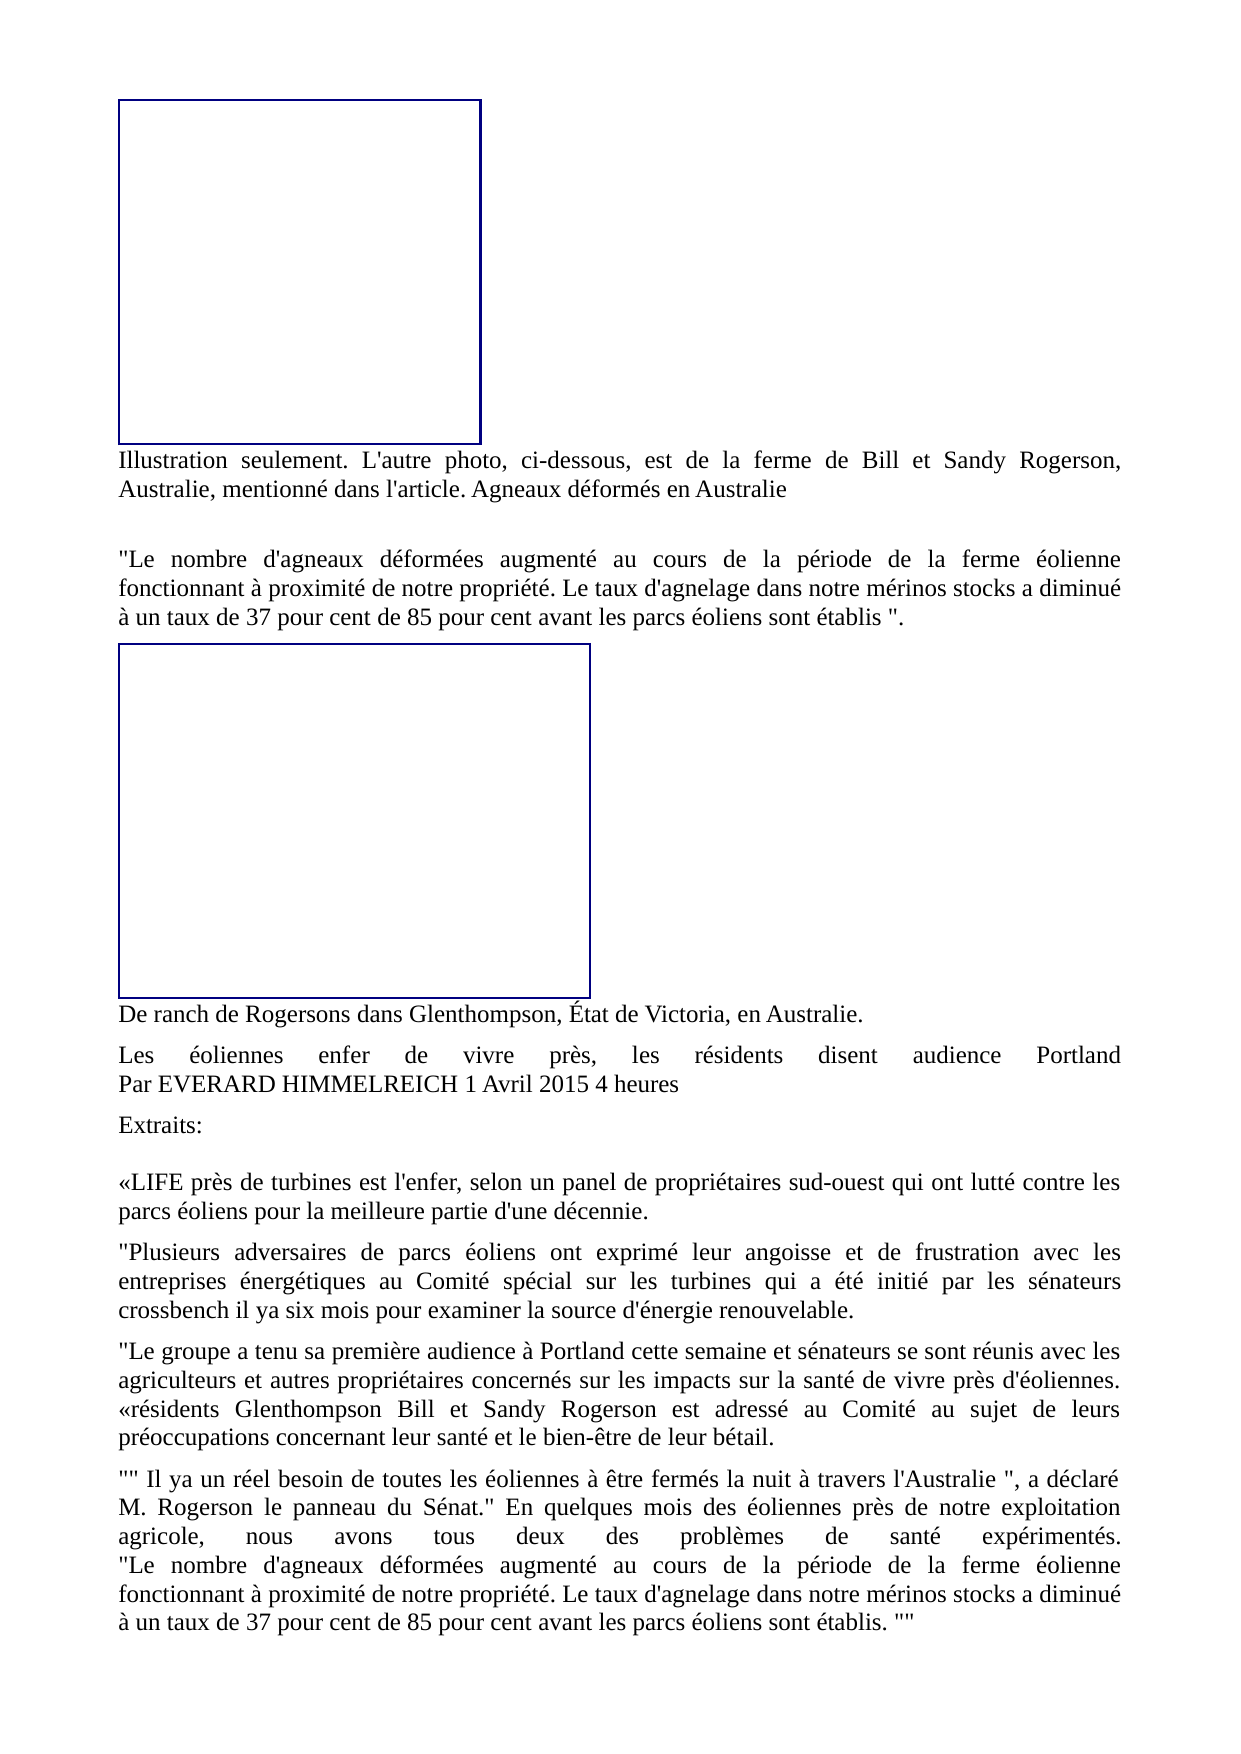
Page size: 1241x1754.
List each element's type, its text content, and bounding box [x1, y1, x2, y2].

text "Plusieurs adversaires de parcs éoliens ont exprimé leur angoisse et de frustration avec les entreprises énergétiques au Comité spécial sur les turbines qui a été initié par les sénateurs crossbench il ya six mois pour examiner la source d'énergie renouvelable. [118, 1237, 1122, 1324]
text "" Il ya un réel besoin de toutes les éoliennes à être fermés la nuit à travers l'Australie ", a déclaré M. Rogerson le panneau du Sénat." En quelques mois des éoliennes près de notre exploitation agricole, nous avons tous deux des problèmes de santé expérimentés. "Le nombre d'agneaux déformées augmenté au cours de la période de la ferme éolienne fonctionnant à proximité de notre propriété. Le taux d'agnelage dans notre mérinos stocks a diminué à un taux de 37 pour cent de 85 pour cent avant les parcs éoliens sont établis. "" [118, 1464, 1122, 1636]
text Les éoliennes enfer de vivre près, les résidents disent audience Portland Par EVERARD HIMMELREICH 1 Avril 2015 4 heures [118, 1040, 1122, 1097]
text Extraits: «LIFE près de turbines est l'enfer, selon un panel de propriétaires sud-ouest qui ont lutté contre les parcs éoliens pour la meilleure partie d'une décennie. [118, 1110, 1122, 1225]
text "Le nombre d'agneaux déformées augmenté au cours de la période de la ferme éolienne fonctionnant à proximité de notre propriété. Le taux d'agnelage dans notre mérinos stocks a diminué à un taux de 37 pour cent de 85 pour cent avant les parcs éoliens sont établis ". [118, 515, 1122, 630]
text "Le groupe a tenu sa première audience à Portland cette semaine et sénateurs se sont réunis avec les agriculteurs et autres propriétaires concernés sur les impacts sur la santé de vivre près d'éoliennes. «résidents Glenthompson Bill et Sandy Rogerson est adressé au Comité au sujet de leurs préoccupations concernant leur santé et le bien-être de leur bétail. [118, 1336, 1122, 1451]
text Illustration seulement. L'autre photo, ci-dessous, est de la ferme de Bill et Sandy Rogerson, Australie, mentionné dans l'article. Agneaux déformés en Australie [118, 99, 1122, 503]
text De ranch de Rogersons dans Glenthompson, État de Victoria, en Australie. [118, 643, 1122, 1027]
